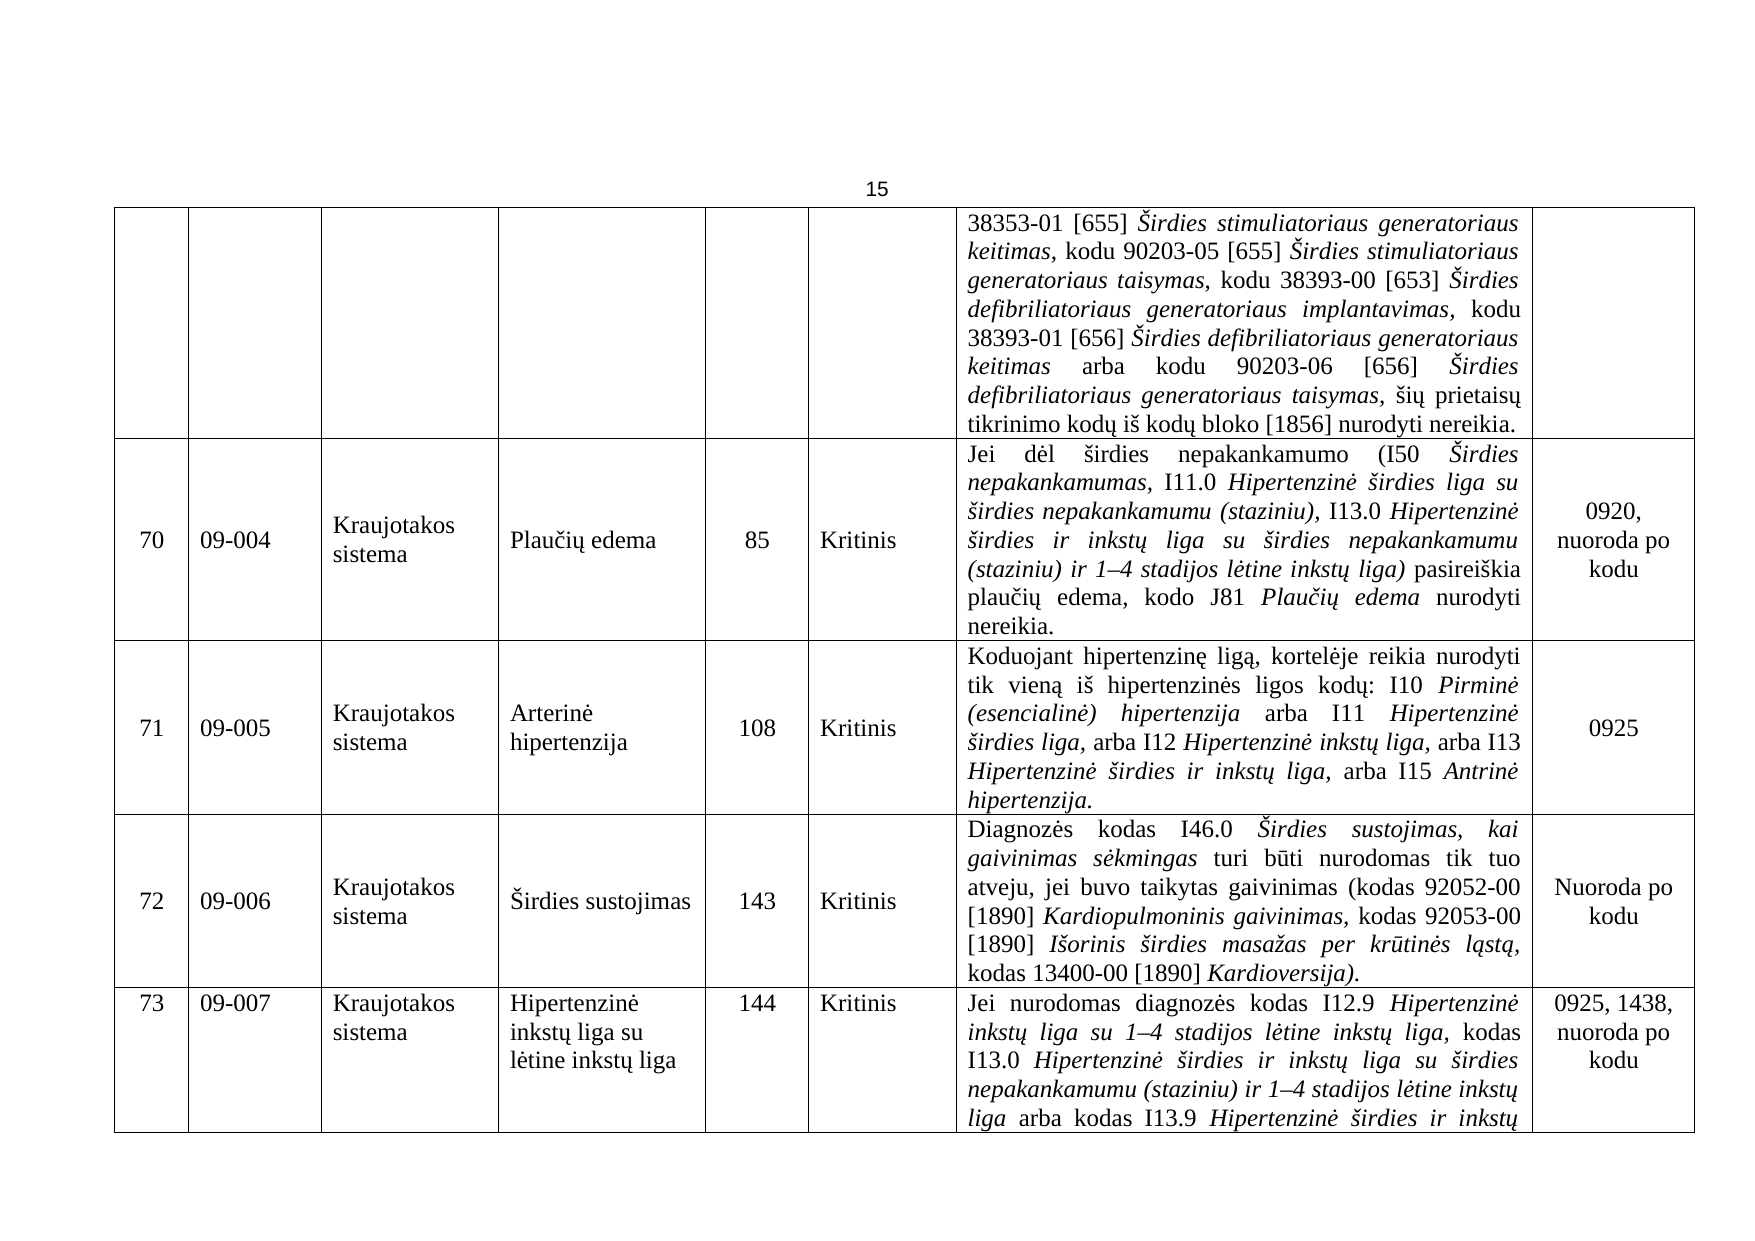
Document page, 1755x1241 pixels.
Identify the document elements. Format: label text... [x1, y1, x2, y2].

table_cell Plaučių edema [499, 439, 705, 640]
table_cell [706, 208, 808, 438]
table_cell 09-004 [189, 439, 321, 640]
table_cell [322, 208, 498, 438]
table_cell 71 [115, 641, 188, 813]
table_cell Kraujotakos sistema [322, 988, 498, 1132]
table_cell 108 [706, 641, 808, 813]
table_cell 0920, nuoroda po kodu [1533, 439, 1694, 640]
table_cell [809, 208, 956, 438]
table_cell 09-005 [189, 641, 321, 813]
table_cell 0925, 1438, nuoroda po kodu [1533, 988, 1694, 1132]
table_cell Arterinė hipertenzija [499, 641, 705, 813]
table_cell Širdies sustojimas [499, 815, 705, 987]
table_cell Kritinis [809, 815, 956, 987]
table_cell [189, 208, 321, 438]
table_cell Kritinis [809, 988, 956, 1132]
table_cell Kraujotakos sistema [322, 641, 498, 813]
table_cell 73 [115, 988, 188, 1132]
table_cell Kraujotakos sistema [322, 815, 498, 987]
table_cell Jei dėl širdies nepakankamumo (I50 Širdies nepakankamumas, I11.0 Hipertenzinė širdies liga su širdies nepakankamumu (staziniu), I13.0 Hipertenzinė širdies ir inkstų liga su širdies nepakankamumu (staziniu) ir 1–4 stadijos lėtine inkstų liga) pasireiškia plaučių edema, kodo J81 Plaučių edema nurodyti nereikia. [957, 439, 1532, 640]
table_cell Nuoroda po kodu [1533, 815, 1694, 987]
table_cell 09-007 [189, 988, 321, 1132]
table_cell Kraujotakos sistema [322, 439, 498, 640]
table_cell 72 [115, 815, 188, 987]
table_cell 143 [706, 815, 808, 987]
table_cell Koduojant hipertenzinę ligą, kortelėje reikia nurodyti tik vieną iš hipertenzinės ligos kodų: I10 Pirminė (esencialinė) hipertenzija arba I11 Hipertenzinė širdies liga, arba I12 Hipertenzinė inkstų liga, arba I13 Hipertenzinė širdies ir inkstų liga, arba I15 Antrinė hipertenzija. [957, 641, 1532, 813]
table_cell Jei nurodomas diagnozės kodas I12.9 Hipertenzinė inkstų liga su 1–4 stadijos lėtine inkstų liga, kodas I13.0 Hipertenzinė širdies ir inkstų liga su širdies nepakankamumu (staziniu) ir 1–4 stadijos lėtine inkstų liga arba kodas I13.9 Hipertenzinė širdies ir inkstų [957, 988, 1532, 1132]
table_cell Diagnozės kodas I46.0 Širdies sustojimas, kai gaivinimas sėkmingas turi būti nurodomas tik tuo atveju, jei buvo taikytas gaivinimas (kodas 92052-00 [1890] Kardiopulmoninis gaivinimas, kodas 92053-00 [1890] Išorinis širdies masažas per krūtinės ląstą, kodas 13400-00 [1890] Kardioversija). [957, 815, 1532, 987]
table_cell 09-006 [189, 815, 321, 987]
table_cell [1533, 208, 1694, 438]
table_cell 144 [706, 988, 808, 1132]
table_cell 38353-01 [655] Širdies stimuliatoriaus generatoriaus keitimas, kodu 90203-05 [655] Širdies stimuliatoriaus generatoriaus taisymas, kodu 38393-00 [653] Širdies defibriliatoriaus generatoriaus implantavimas, kodu 38393-01 [656] Širdies defibriliatoriaus generatoriaus keitimas arba kodu 90203-06 [656] Širdies defibriliatoriaus generatoriaus taisymas, šių prietaisų tikrinimo kodų iš kodų bloko [1856] nurodyti nereikia. [957, 208, 1532, 438]
table_cell Kritinis [809, 641, 956, 813]
table_cell 70 [115, 439, 188, 640]
table_cell Kritinis [809, 439, 956, 640]
table_cell Hipertenzinė inkstų liga su lėtine inkstų liga [499, 988, 705, 1132]
table_cell [499, 208, 705, 438]
table_cell [115, 208, 188, 438]
table_cell 85 [706, 439, 808, 640]
table_cell 0925 [1533, 641, 1694, 813]
